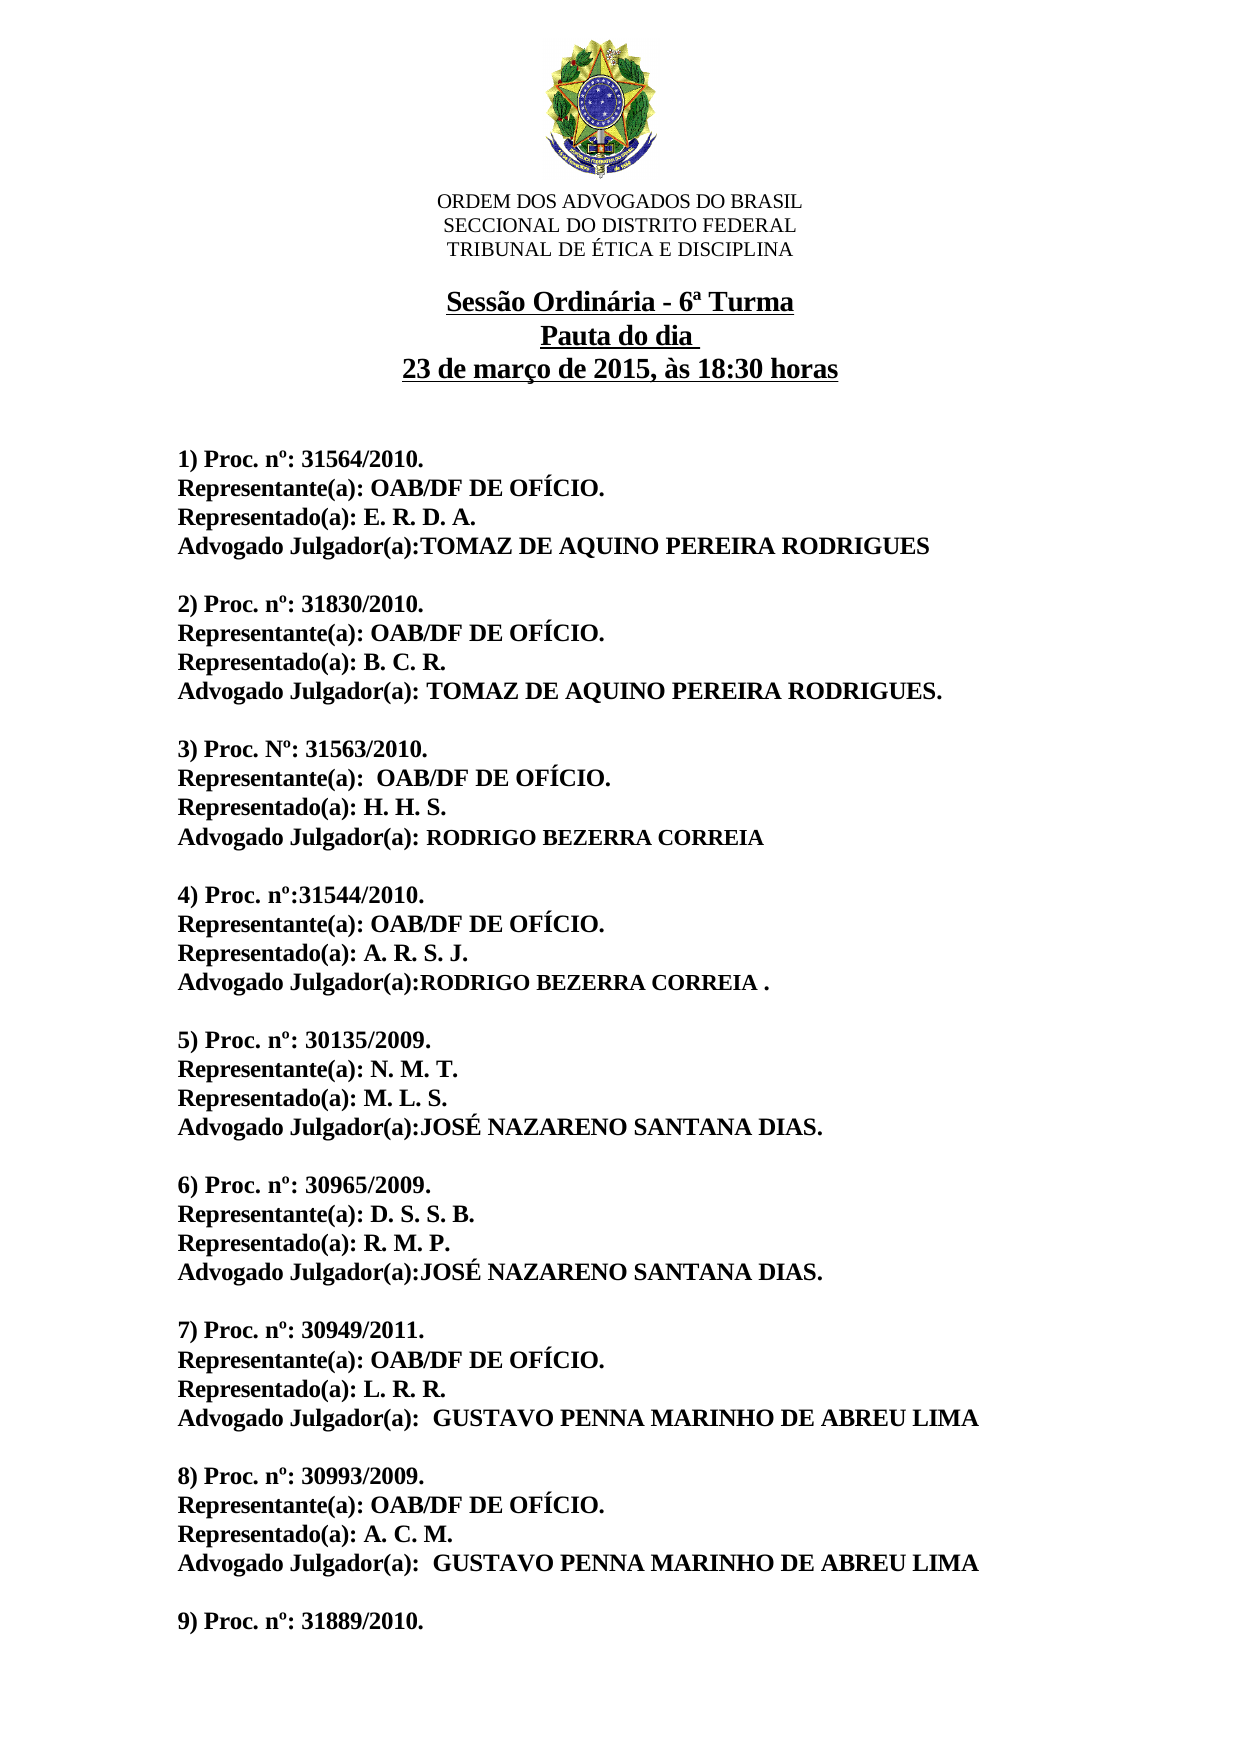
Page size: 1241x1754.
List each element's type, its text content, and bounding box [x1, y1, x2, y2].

text Advogado Julgador(a):JOSÉ NAZARENO SANTANA DIAS. [177, 1257, 1063, 1286]
text 7) Proc. nº: 30949/2011. [177, 1315, 1063, 1344]
text 1) Proc. nº: 31564/2010. [177, 443, 1063, 473]
text Representante(a): OAB/DF DE OFÍCIO. [177, 1490, 1063, 1519]
text Representado(a): B. C. R. [177, 647, 1063, 676]
text Representante(a): OAB/DF DE OFÍCIO. [177, 1344, 1063, 1373]
text Advogado Julgador(a): GUSTAVO PENNA MARINHO DE ABREU LIMA [177, 1548, 1063, 1577]
picture [542, 38, 660, 180]
text 4) Proc. nº:31544/2010. [177, 879, 1063, 908]
text Advogado Julgador(a): TOMAZ DE AQUINO PEREIRA RODRIGUES. [177, 676, 1063, 705]
text Representado(a): L. R. R. [177, 1373, 1063, 1403]
text 9) Proc. nº: 31889/2010. [177, 1606, 1063, 1635]
text Representante(a): OAB/DF DE OFÍCIO. [177, 763, 1063, 792]
text Pauta do dia [177, 318, 1063, 352]
text Representado(a): R. M. P. [177, 1228, 1063, 1257]
text 3) Proc. Nº: 31563/2010. [177, 734, 1063, 763]
text Advogado Julgador(a):JOSÉ NAZARENO SANTANA DIAS. [177, 1112, 1063, 1141]
text Representante(a): OAB/DF DE OFÍCIO. [177, 908, 1063, 938]
text Advogado Julgador(a):RODRIGO BEZERRA CORREIA . [177, 967, 1063, 996]
text 8) Proc. nº: 30993/2009. [177, 1461, 1063, 1490]
text Representado(a): A. R. S. J. [177, 938, 1063, 967]
text Sessão Ordinária - 6ª Turma [177, 285, 1063, 318]
text Representante(a): D. S. S. B. [177, 1199, 1063, 1228]
text 23 de março de 2015, às 18:30 horas [177, 352, 1063, 385]
text Representante(a): OAB/DF DE OFÍCIO. [177, 618, 1063, 647]
text Representado(a): A. C. M. [177, 1519, 1063, 1548]
text Advogado Julgador(a): RODRIGO BEZERRA CORREIA [177, 821, 1063, 850]
text Representado(a): E. R. D. A. [177, 502, 1063, 531]
text Representado(a): M. L. S. [177, 1083, 1063, 1112]
text 2) Proc. nº: 31830/2010. [177, 589, 1063, 618]
text Representante(a): N. M. T. [177, 1054, 1063, 1083]
text Advogado Julgador(a): GUSTAVO PENNA MARINHO DE ABREU LIMA [177, 1403, 1063, 1432]
text Representante(a): OAB/DF DE OFÍCIO. [177, 473, 1063, 502]
text 5) Proc. nº: 30135/2009. [177, 1025, 1063, 1054]
text Representado(a): H. H. S. [177, 792, 1063, 821]
text Advogado Julgador(a):TOMAZ DE AQUINO PEREIRA RODRIGUES [177, 531, 1063, 560]
text 6) Proc. nº: 30965/2009. [177, 1170, 1063, 1199]
